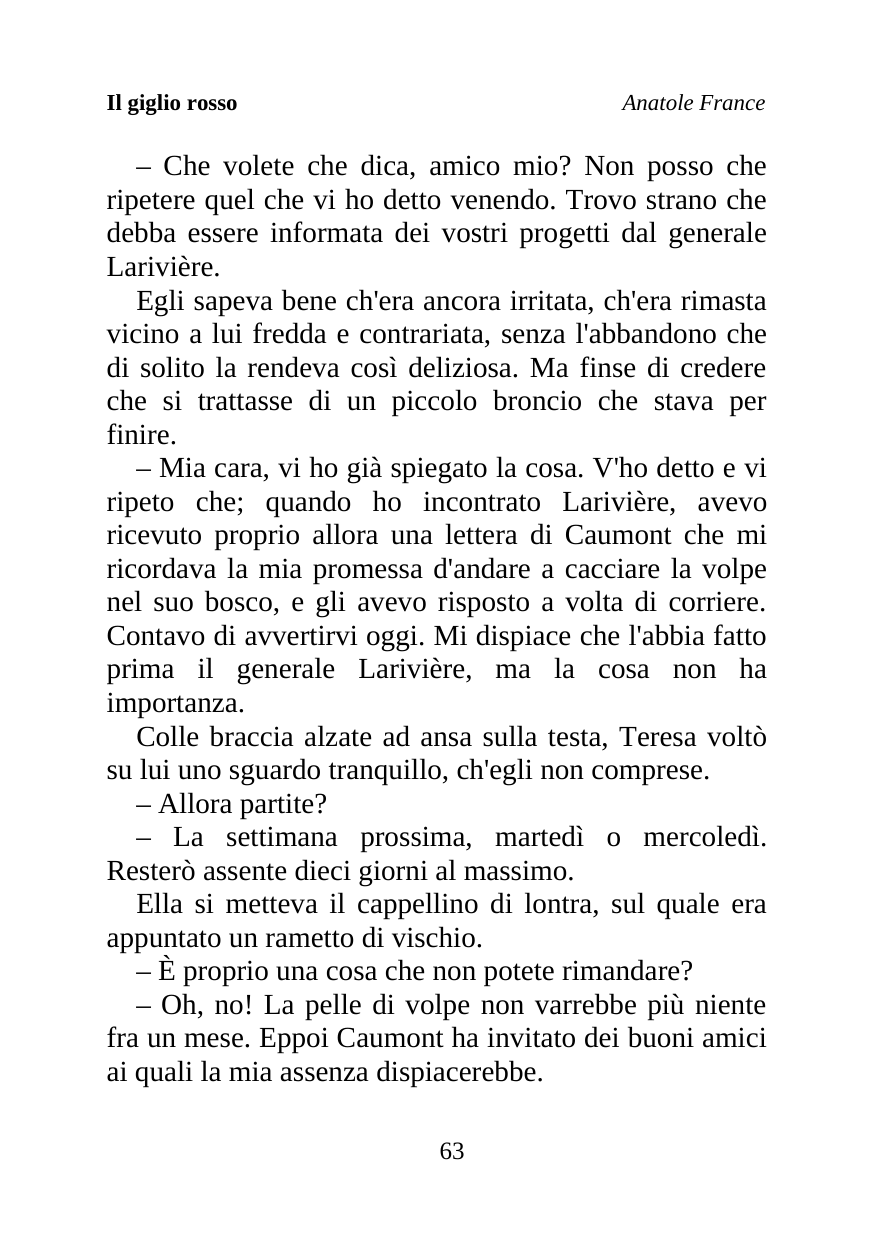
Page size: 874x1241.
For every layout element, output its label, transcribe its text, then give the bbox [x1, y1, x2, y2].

text – Allora partite? [106, 786, 768, 819]
text – Oh, no! La pelle di volpe non varrebbe più niente fra un mese. Eppoi Caumont ha invitato dei buoni amici ai quali la mia assenza dispiacerebbe. [106, 987, 768, 1088]
text – Mia cara, vi ho già spiegato la cosa. V'ho detto e vi ripeto che; quando ho incontrato Larivière, avevo ricevuto proprio allora una lettera di Caumont che mi ricordava la mia promessa d'andare a cacciare la volpe nel suo bosco, e gli avevo risposto a volta di corriere. Contavo di avvertirvi oggi. Mi dispiace che l'abbia fatto prima il generale Larivière, ma la cosa non ha importanza. [106, 450, 768, 719]
text Ella si metteva il cappellino di lontra, sul quale era appuntato un rametto di vischio. [106, 886, 768, 953]
text – Che volete che dica, amico mio? Non posso che ripetere quel che vi ho detto venendo. Trovo strano che debba essere informata dei vostri progetti dal generale Larivière. [106, 148, 768, 283]
text Colle braccia alzate ad ansa sulla testa, Teresa voltò su lui uno sguardo tranquillo, ch'egli non comprese. [106, 719, 768, 786]
text – È proprio una cosa che non potete rimandare? [106, 953, 768, 987]
text Egli sapeva bene ch'era ancora irritata, ch'era rimasta vicino a lui fredda e contrariata, senza l'abbandono che di solito la rendeva così deliziosa. Ma finse di credere che si trattasse di un piccolo broncio che stava per finire. [106, 283, 768, 450]
text – La settimana prossima, martedì o mercoledì. Resterò assente dieci giorni al massimo. [106, 819, 768, 886]
